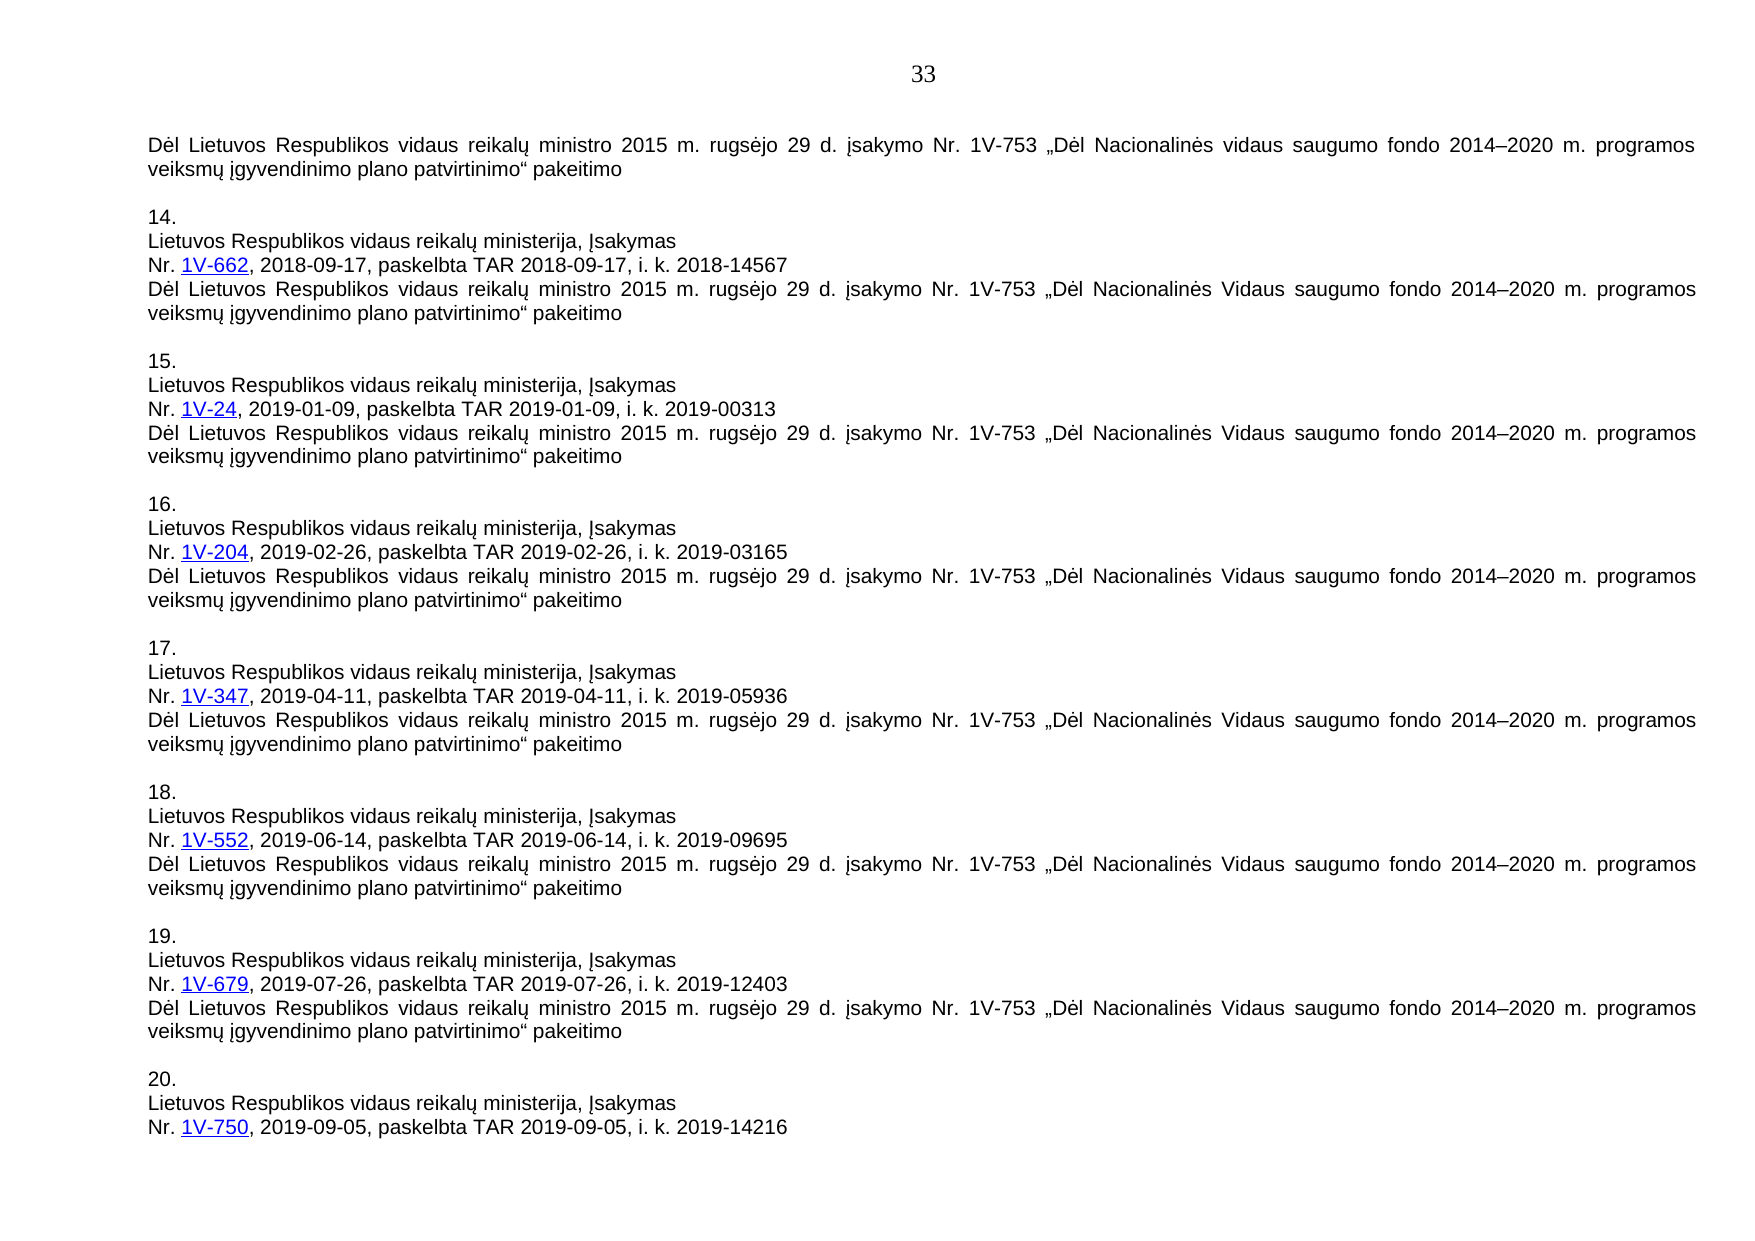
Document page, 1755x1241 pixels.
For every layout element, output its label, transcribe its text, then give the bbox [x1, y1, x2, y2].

text Lietuvos Respublikos vidaus reikalų ministerija, Įsakymas [148, 1091, 1699, 1115]
text Lietuvos Respublikos vidaus reikalų ministerija, Įsakymas [148, 372, 1699, 396]
text Lietuvos Respublikos vidaus reikalų ministerija, Įsakymas [148, 229, 1699, 253]
text 14. [148, 205, 1699, 229]
text 16. [148, 492, 1699, 516]
text 17. [148, 636, 1699, 660]
text Lietuvos Respublikos vidaus reikalų ministerija, Įsakymas [148, 516, 1699, 540]
text Lietuvos Respublikos vidaus reikalų ministerija, Įsakymas [148, 804, 1699, 828]
text Lietuvos Respublikos vidaus reikalų ministerija, Įsakymas [148, 660, 1699, 684]
text Dėl Lietuvos Respublikos vidaus reikalų ministro 2015 m. rugsėjo 29 d. įsakymo Nr. 1V-753 „Dėl Nacionalinės Vidaus saugumo fondo 2014–2020 m. programos veiksmų įgyvendinimo plano patvirtinimo“ pakeitimo [148, 564, 1699, 612]
text Dėl Lietuvos Respublikos vidaus reikalų ministro 2015 m. rugsėjo 29 d. įsakymo Nr. 1V-753 „Dėl Nacionalinės Vidaus saugumo fondo 2014–2020 m. programos veiksmų įgyvendinimo plano patvirtinimo“ pakeitimo [148, 852, 1699, 899]
text Nr. 1V-750, 2019-09-05, paskelbta TAR 2019-09-05, i. k. 2019-14216 [148, 1115, 1699, 1139]
text Dėl Lietuvos Respublikos vidaus reikalų ministro 2015 m. rugsėjo 29 d. įsakymo Nr. 1V-753 „Dėl Nacionalinės Vidaus saugumo fondo 2014–2020 m. programos veiksmų įgyvendinimo plano patvirtinimo“ pakeitimo [148, 277, 1699, 324]
text Dėl Lietuvos Respublikos vidaus reikalų ministro 2015 m. rugsėjo 29 d. įsakymo Nr. 1V-753 „Dėl Nacionalinės Vidaus saugumo fondo 2014–2020 m. programos veiksmų įgyvendinimo plano patvirtinimo“ pakeitimo [148, 708, 1699, 756]
text 15. [148, 348, 1699, 372]
text 19. [148, 923, 1699, 947]
text Nr. 1V-679, 2019-07-26, paskelbta TAR 2019-07-26, i. k. 2019-12403 [148, 971, 1699, 995]
text Nr. 1V-24, 2019-01-09, paskelbta TAR 2019-01-09, i. k. 2019-00313 [148, 396, 1699, 420]
text Lietuvos Respublikos vidaus reikalų ministerija, Įsakymas [148, 947, 1699, 971]
text Dėl Lietuvos Respublikos vidaus reikalų ministro 2015 m. rugsėjo 29 d. įsakymo Nr. 1V-753 „Dėl Nacionalinės Vidaus saugumo fondo 2014–2020 m. programos veiksmų įgyvendinimo plano patvirtinimo“ pakeitimo [148, 995, 1699, 1043]
text 18. [148, 780, 1699, 804]
text Nr. 1V-662, 2018-09-17, paskelbta TAR 2018-09-17, i. k. 2018-14567 [148, 253, 1699, 277]
text Dėl Lietuvos Respublikos vidaus reikalų ministro 2015 m. rugsėjo 29 d. įsakymo Nr. 1V-753 „Dėl Nacionalinės Vidaus saugumo fondo 2014–2020 m. programos veiksmų įgyvendinimo plano patvirtinimo“ pakeitimo [148, 420, 1699, 468]
text Dėl Lietuvos Respublikos vidaus reikalų ministro 2015 m. rugsėjo 29 d. įsakymo Nr. 1V-753 „Dėl Nacionalinės vidaus saugumo fondo 2014–2020 m. programos veiksmų įgyvendinimo plano patvirtinimo“ pakeitimo [148, 133, 1699, 181]
text Nr. 1V-204, 2019-02-26, paskelbta TAR 2019-02-26, i. k. 2019-03165 [148, 540, 1699, 564]
text Nr. 1V-347, 2019-04-11, paskelbta TAR 2019-04-11, i. k. 2019-05936 [148, 684, 1699, 708]
text Nr. 1V-552, 2019-06-14, paskelbta TAR 2019-06-14, i. k. 2019-09695 [148, 828, 1699, 852]
text 20. [148, 1067, 1699, 1091]
